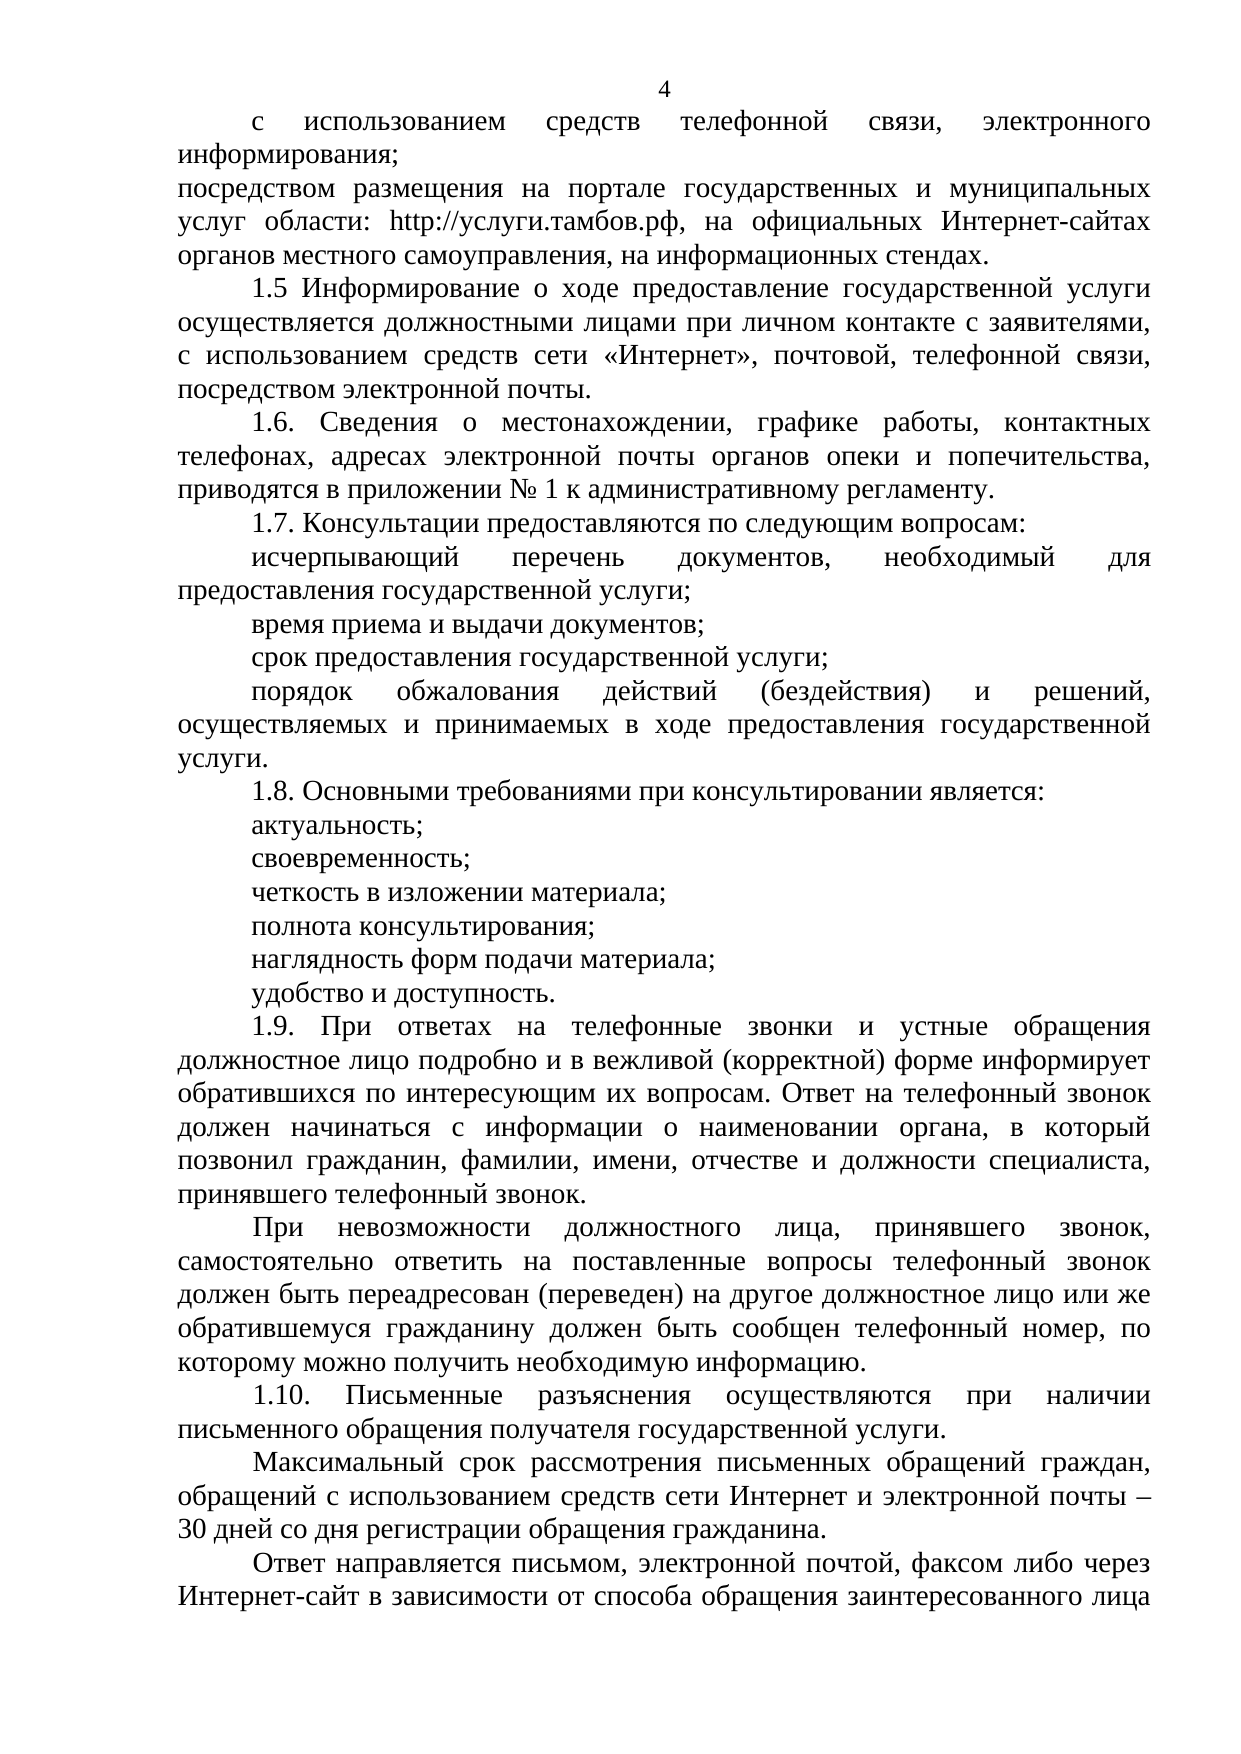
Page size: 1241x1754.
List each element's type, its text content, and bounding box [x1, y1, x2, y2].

text своевременность; [177, 841, 1152, 874]
text 1.5 Информирование о ходе предоставление государственной услуги осуществляется должностными лицами при личном контакте с заявителями, с использованием средств сети «Интернет», почтовой, телефонной связи, посредством электронной почты. [177, 270, 1152, 404]
text 1.7. Консультации предоставляются по следующим вопросам: [177, 505, 1152, 539]
text При невозможности должностного лица, принявшего звонок, самостоятельно ответить на поставленные вопросы телефонный звонок должен быть переадресован (переведен) на другое должностное лицо или же обратившемуся гражданину должен быть сообщен телефонный номер, по которому можно получить необходимую информацию. [177, 1209, 1152, 1377]
text исчерпывающий перечень документов, необходимый для предоставления государственной услуги; [177, 539, 1152, 606]
text 1.8. Основными требованиями при консультировании является: [177, 773, 1152, 807]
text наглядность форм подачи материала; [177, 941, 1152, 975]
text срок предоставления государственной услуги; [177, 639, 1152, 673]
text Максимальный срок рассмотрения письменных обращений граждан, обращений с использованием средств сети Интернет и электронной почты – 30 дней со дня регистрации обращения гражданина. [177, 1444, 1152, 1545]
text порядок обжалования действий (бездействия) и решений, осуществляемых и принимаемых в ходе предоставления государственной услуги. [177, 673, 1152, 773]
text удобство и доступность. [177, 975, 1152, 1008]
text четкость в изложении материала; [177, 874, 1152, 908]
text с использованием средств телефонной связи, электронного информирования; [177, 103, 1152, 170]
text актуальность; [177, 807, 1152, 841]
text полнота консультирования; [177, 908, 1152, 941]
text Ответ направляется письмом, электронной почтой, факсом либо через Интернет-сайт в зависимости от способа обращения заинтересованного лица [177, 1545, 1152, 1612]
text 1.10. Письменные разъяснения осуществляются при наличии письменного обращения получателя государственной услуги. [177, 1377, 1152, 1444]
text 1.6. Сведения о местонахождении, графике работы, контактных телефонах, адресах электронной почты органов опеки и попечительства, приводятся в приложении № 1 к административному регламенту. [177, 404, 1152, 505]
text 1.9. При ответах на телефонные звонки и устные обращения должностное лицо подробно и в вежливой (корректной) форме информирует обратившихся по интересующим их вопросам. Ответ на телефонный звонок должен начинаться с информации о наименовании органа, в который позвонил гражданин, фамилии, имени, отчестве и должности специалиста, принявшего телефонный звонок. [177, 1008, 1152, 1209]
text время приема и выдачи документов; [177, 606, 1152, 639]
text посредством размещения на портале государственных и муниципальных услуг области: http://услуги.тамбов.рф, на официальных Интернет-сайтах органов местного самоуправления, на информационных стендах. [177, 170, 1152, 270]
